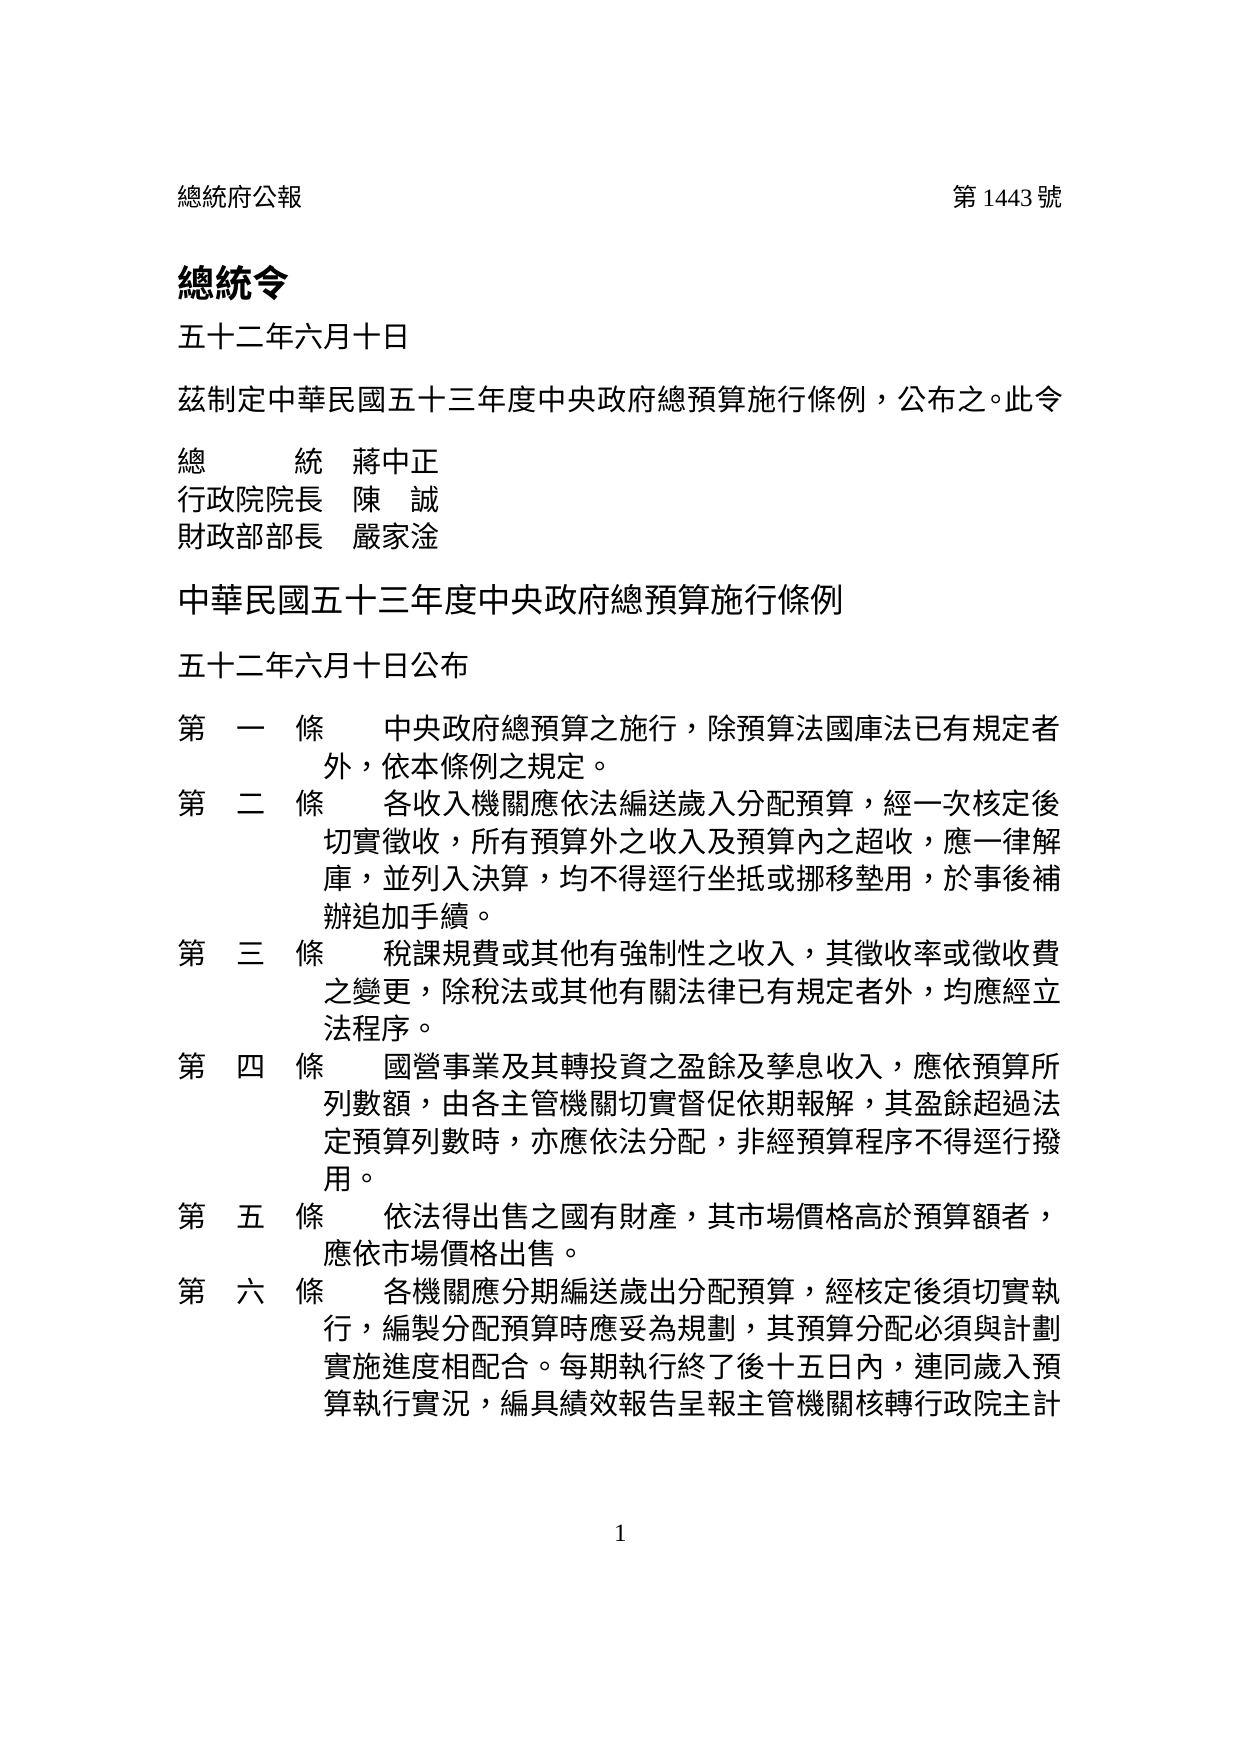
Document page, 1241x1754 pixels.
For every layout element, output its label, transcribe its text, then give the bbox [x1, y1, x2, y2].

text 五十二年六月十日 [177, 318, 1063, 355]
text 第 六 條 各機關應分期編送歲出分配預算，經核定後須切實執行，編製分配預算時應妥為規劃，其預算分配必須與計劃實施進度相配合。每期執行終了後十五日內，連同歲入預算執行實況，編具績效報告呈報主管機關核轉行政院主計 [177, 1272, 1063, 1422]
text 茲制定中華民國五十三年度中央政府總預算施行條例，公布之。此令。 [177, 380, 1063, 418]
text 總 統 蔣中正 [177, 443, 1063, 480]
text 中華民國五十三年度中央政府總預算施行條例 [177, 580, 1063, 620]
text 行政院院長 陳 誠 [177, 480, 1063, 518]
text 第 四 條 國營事業及其轉投資之盈餘及孳息收入，應依預算所列數額，由各主管機關切實督促依期報解，其盈餘超過法定預算列數時，亦應依法分配，非經預算程序不得逕行撥用。 [177, 1047, 1063, 1197]
text 第 三 條 稅課規費或其他有強制性之收入，其徵收率或徵收費之變更，除稅法或其他有關法律已有規定者外，均應經立法程序。 [177, 934, 1063, 1047]
text 第 二 條 各收入機關應依法編送歲入分配預算，經一次核定後切實徵收，所有預算外之收入及預算內之超收，應一律解庫，並列入決算，均不得逕行坐抵或挪移墊用，於事後補辦追加手續。 [177, 784, 1063, 934]
text 總統令 [177, 266, 1063, 305]
text 第 一 條 中央政府總預算之施行，除預算法國庫法已有規定者外，依本條例之規定。 [177, 709, 1063, 784]
text 財政部部長 嚴家淦 [177, 518, 1063, 555]
text 第 五 條 依法得出售之國有財產，其市場價格高於預算額者，應依市場價格出售。 [177, 1197, 1063, 1272]
text 五十二年六月十日公布 [177, 645, 1063, 684]
